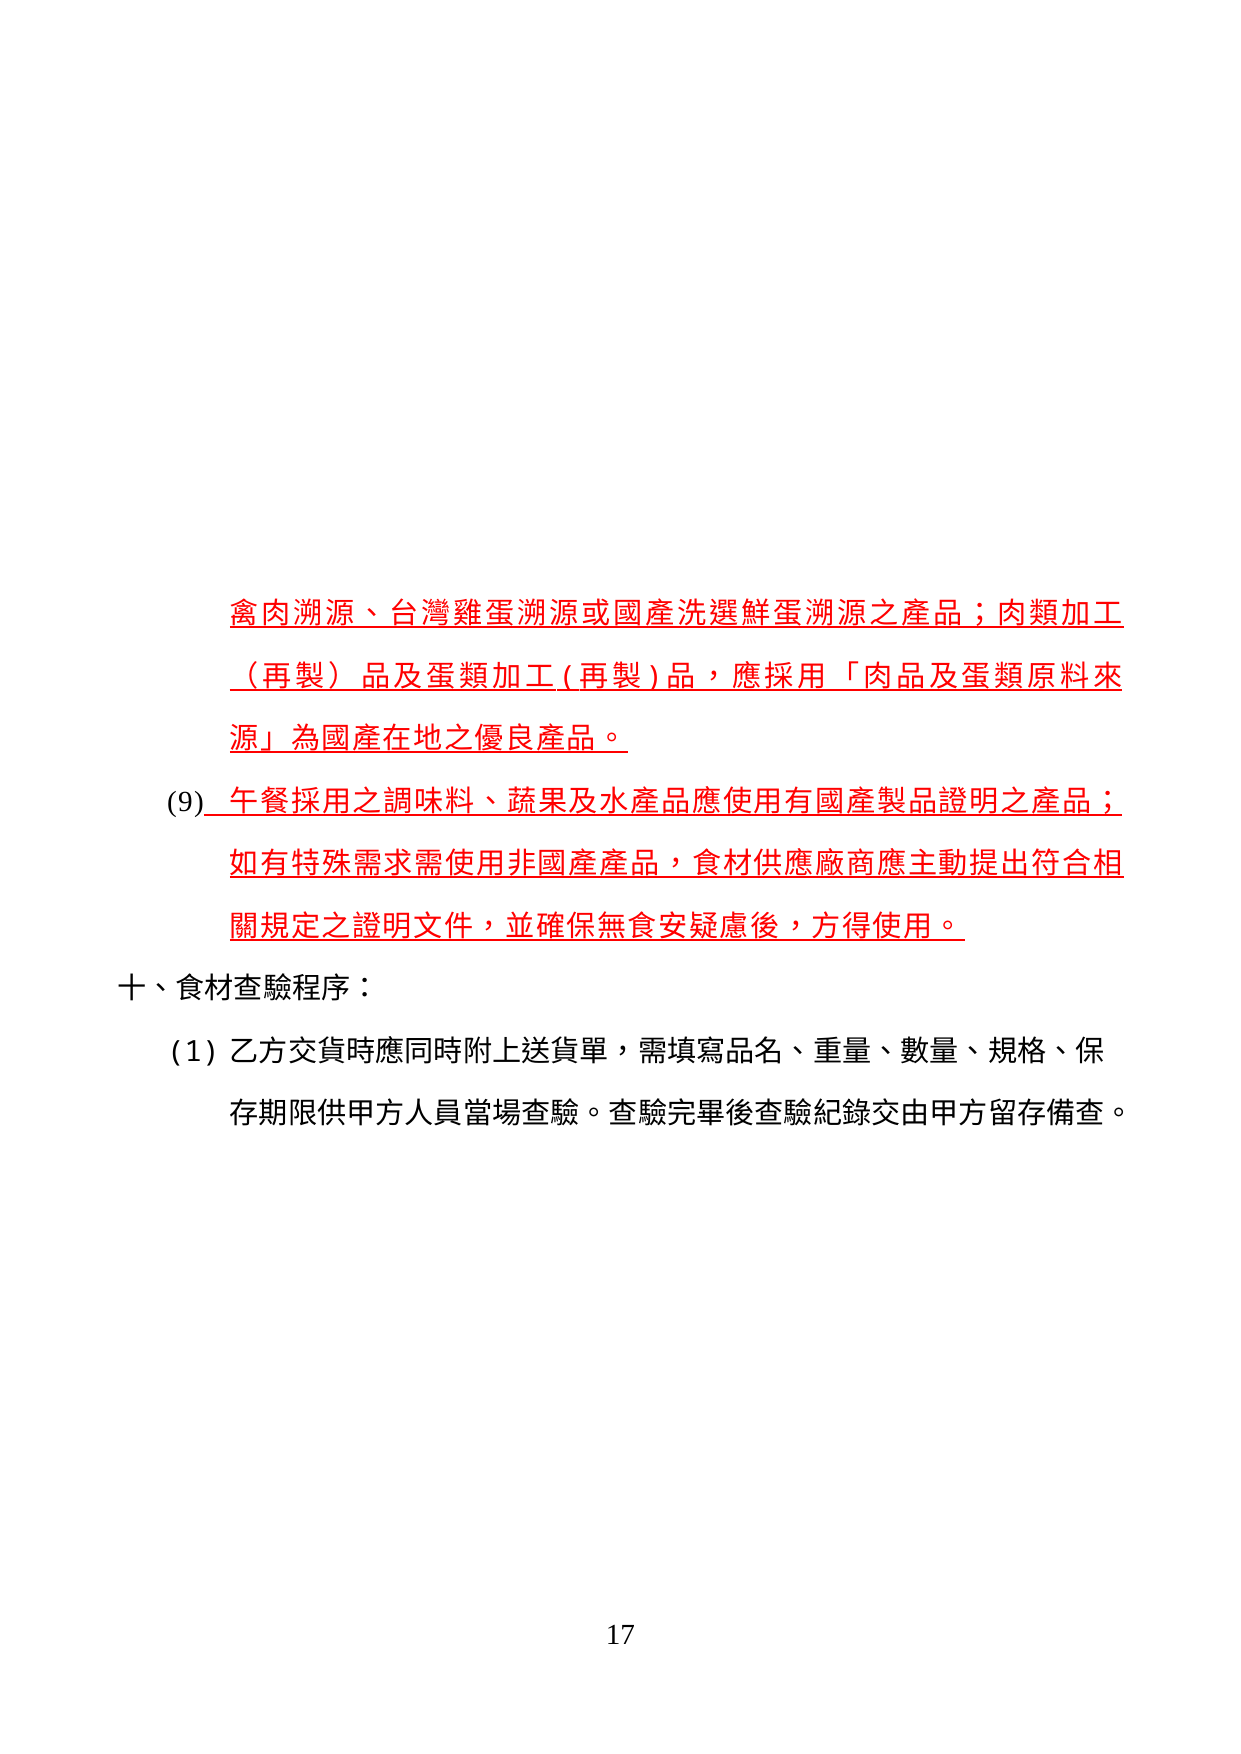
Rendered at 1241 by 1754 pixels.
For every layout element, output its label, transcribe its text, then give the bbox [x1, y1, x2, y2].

list 乙方交貨時應同時附上送貨單，需填寫品名、重量、數量、規格、保存期限供甲方人員當場查驗。查驗完畢後查驗紀錄交由甲方留存備查。 [167, 1007, 1123, 1132]
list 午餐採用之調味料、蔬果及水產品應使用有國產製品證明之產品；如有特殊需求需使用非國產產品，食材供應廠商應主動提出符合相關規定之證明文件，並確保無食安疑慮後，方得使用。 [167, 757, 1123, 944]
list 禽肉溯源、台灣雞蛋溯源或國產洗選鮮蛋溯源之產品；肉類加工（再製）品及蛋類加工(再製)品，應採用「肉品及蛋類原料來源」為國產在地之優良產品。 [167, 569, 1123, 757]
text 十、食材查驗程序： [117, 944, 1123, 1007]
